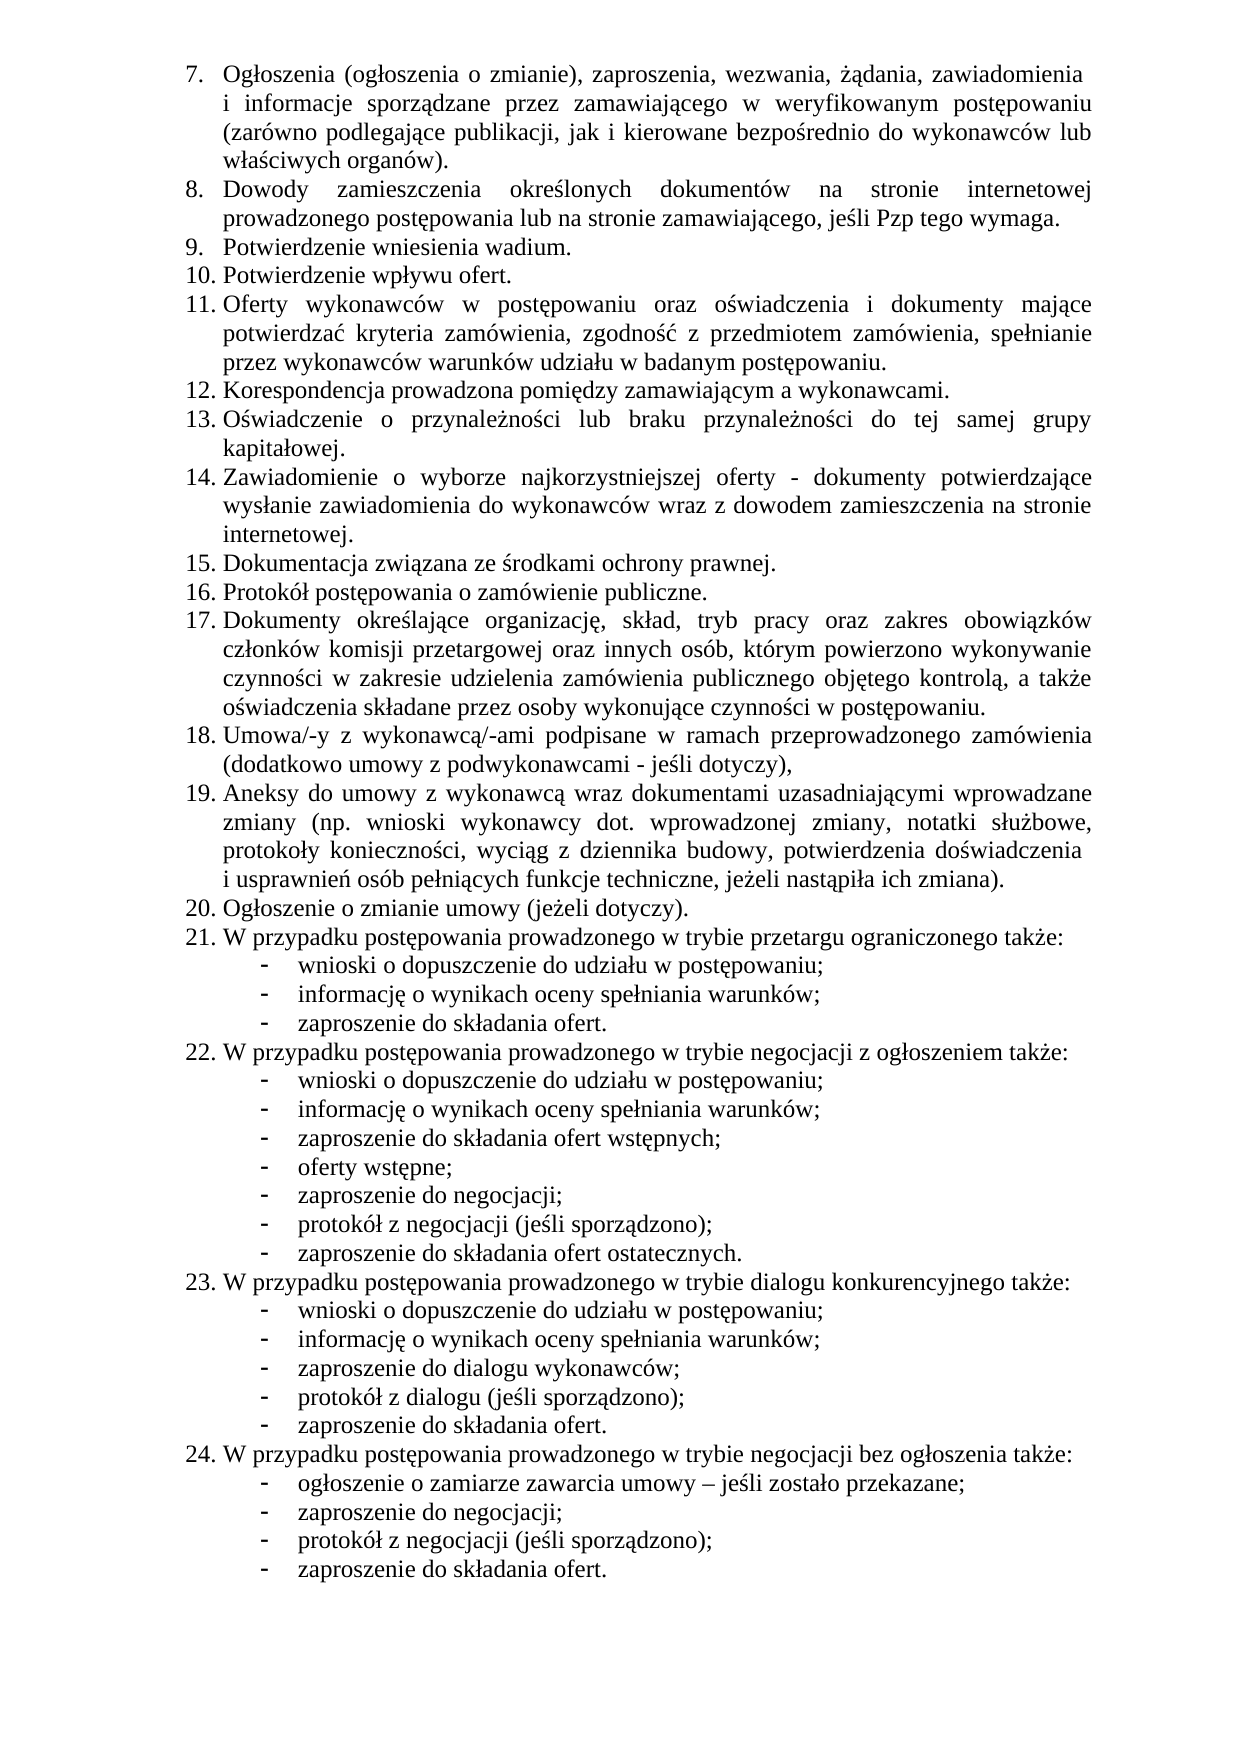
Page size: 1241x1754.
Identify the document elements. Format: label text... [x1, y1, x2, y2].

list Ogłoszenia (ogłoszenia o zmianie), zaproszenia, wezwania, żądania, zawiadomienia i informacje sporządzane przez zamawiającego w weryfikowanym postępowaniu (zarówno podlegające publikacji, jak i kierowane bezpośrednio do wykonawców lub właściwych organów). [185, 59, 1093, 174]
list zaproszenie do składania ofert. [260, 1554, 1093, 1583]
list protokół z negocjacji (jeśli sporządzono); [260, 1525, 1093, 1554]
list zaproszenie do składania ofert wstępnych; [260, 1123, 1093, 1152]
list protokół z dialogu (jeśli sporządzono); [260, 1382, 1093, 1410]
list zaproszenie do negocjacji; [260, 1497, 1093, 1525]
list Umowa/-y z wykonawcą/-ami podpisane w ramach przeprowadzonego zamówienia (dodatkowo umowy z podwykonawcami - jeśli dotyczy), [185, 720, 1093, 778]
list Oferty wykonawców w postępowaniu oraz oświadczenia i dokumenty mające potwierdzać kryteria zamówienia, zgodność z przedmiotem zamówienia, spełnianie przez wykonawców warunków udziału w badanym postępowaniu. [185, 289, 1093, 375]
list zaproszenie do składania ofert ostatecznych. [260, 1238, 1093, 1267]
list protokół z negocjacji (jeśli sporządzono); [260, 1209, 1093, 1238]
list zaproszenie do dialogu wykonawców; [260, 1353, 1093, 1382]
list zaproszenie do negocjacji; [260, 1180, 1093, 1209]
list Aneksy do umowy z wykonawcą wraz dokumentami uzasadniającymi wprowadzane zmiany (np. wnioski wykonawcy dot. wprowadzonej zmiany, notatki służbowe, protokoły konieczności, wyciąg z dziennika budowy, potwierdzenia doświadczenia i usprawnień osób pełniących funkcje techniczne, jeżeli nastąpiła ich zmiana). [185, 778, 1093, 893]
list wnioski o dopuszczenie do udziału w postępowaniu; [260, 950, 1093, 979]
list Ogłoszenie o zmianie umowy (jeżeli dotyczy). [185, 893, 1093, 922]
list Dowody zamieszczenia określonych dokumentów na stronie internetowej prowadzonego postępowania lub na stronie zamawiającego, jeśli Pzp tego wymaga. [185, 174, 1093, 232]
list W przypadku postępowania prowadzonego w trybie negocjacji z ogłoszeniem także: [185, 1037, 1093, 1065]
list oferty wstępne; [260, 1152, 1093, 1180]
list Protokół postępowania o zamówienie publiczne. [185, 577, 1093, 605]
list Potwierdzenie wniesienia wadium. [185, 232, 1093, 260]
list Zawiadomienie o wyborze najkorzystniejszej oferty - dokumenty potwierdzające wysłanie zawiadomienia do wykonawców wraz z dowodem zamieszczenia na stronie internetowej. [185, 462, 1093, 548]
list W przypadku postępowania prowadzonego w trybie dialogu konkurencyjnego także: [185, 1267, 1093, 1295]
list Dokumenty określające organizację, skład, tryb pracy oraz zakres obowiązków członków komisji przetargowej oraz innych osób, którym powierzono wykonywanie czynności w zakresie udzielenia zamówienia publicznego objętego kontrolą, a także oświadczenia składane przez osoby wykonujące czynności w postępowaniu. [185, 605, 1093, 720]
list ogłoszenie o zamiarze zawarcia umowy – jeśli zostało przekazane; [260, 1468, 1093, 1497]
list wnioski o dopuszczenie do udziału w postępowaniu; [260, 1295, 1093, 1324]
list W przypadku postępowania prowadzonego w trybie negocjacji bez ogłoszenia także: [185, 1439, 1093, 1468]
list W przypadku postępowania prowadzonego w trybie przetargu ograniczonego także: [185, 922, 1093, 950]
list zaproszenie do składania ofert. [260, 1008, 1093, 1037]
list Potwierdzenie wpływu ofert. [185, 260, 1093, 289]
list Korespondencja prowadzona pomiędzy zamawiającym a wykonawcami. [185, 375, 1093, 404]
list informację o wynikach oceny spełniania warunków; [260, 979, 1093, 1008]
list Oświadczenie o przynależności lub braku przynależności do tej samej grupy kapitałowej. [185, 404, 1093, 462]
list informację o wynikach oceny spełniania warunków; [260, 1094, 1093, 1123]
list wnioski o dopuszczenie do udziału w postępowaniu; [260, 1065, 1093, 1094]
list zaproszenie do składania ofert. [260, 1410, 1093, 1439]
list Dokumentacja związana ze środkami ochrony prawnej. [185, 548, 1093, 577]
list informację o wynikach oceny spełniania warunków; [260, 1324, 1093, 1353]
